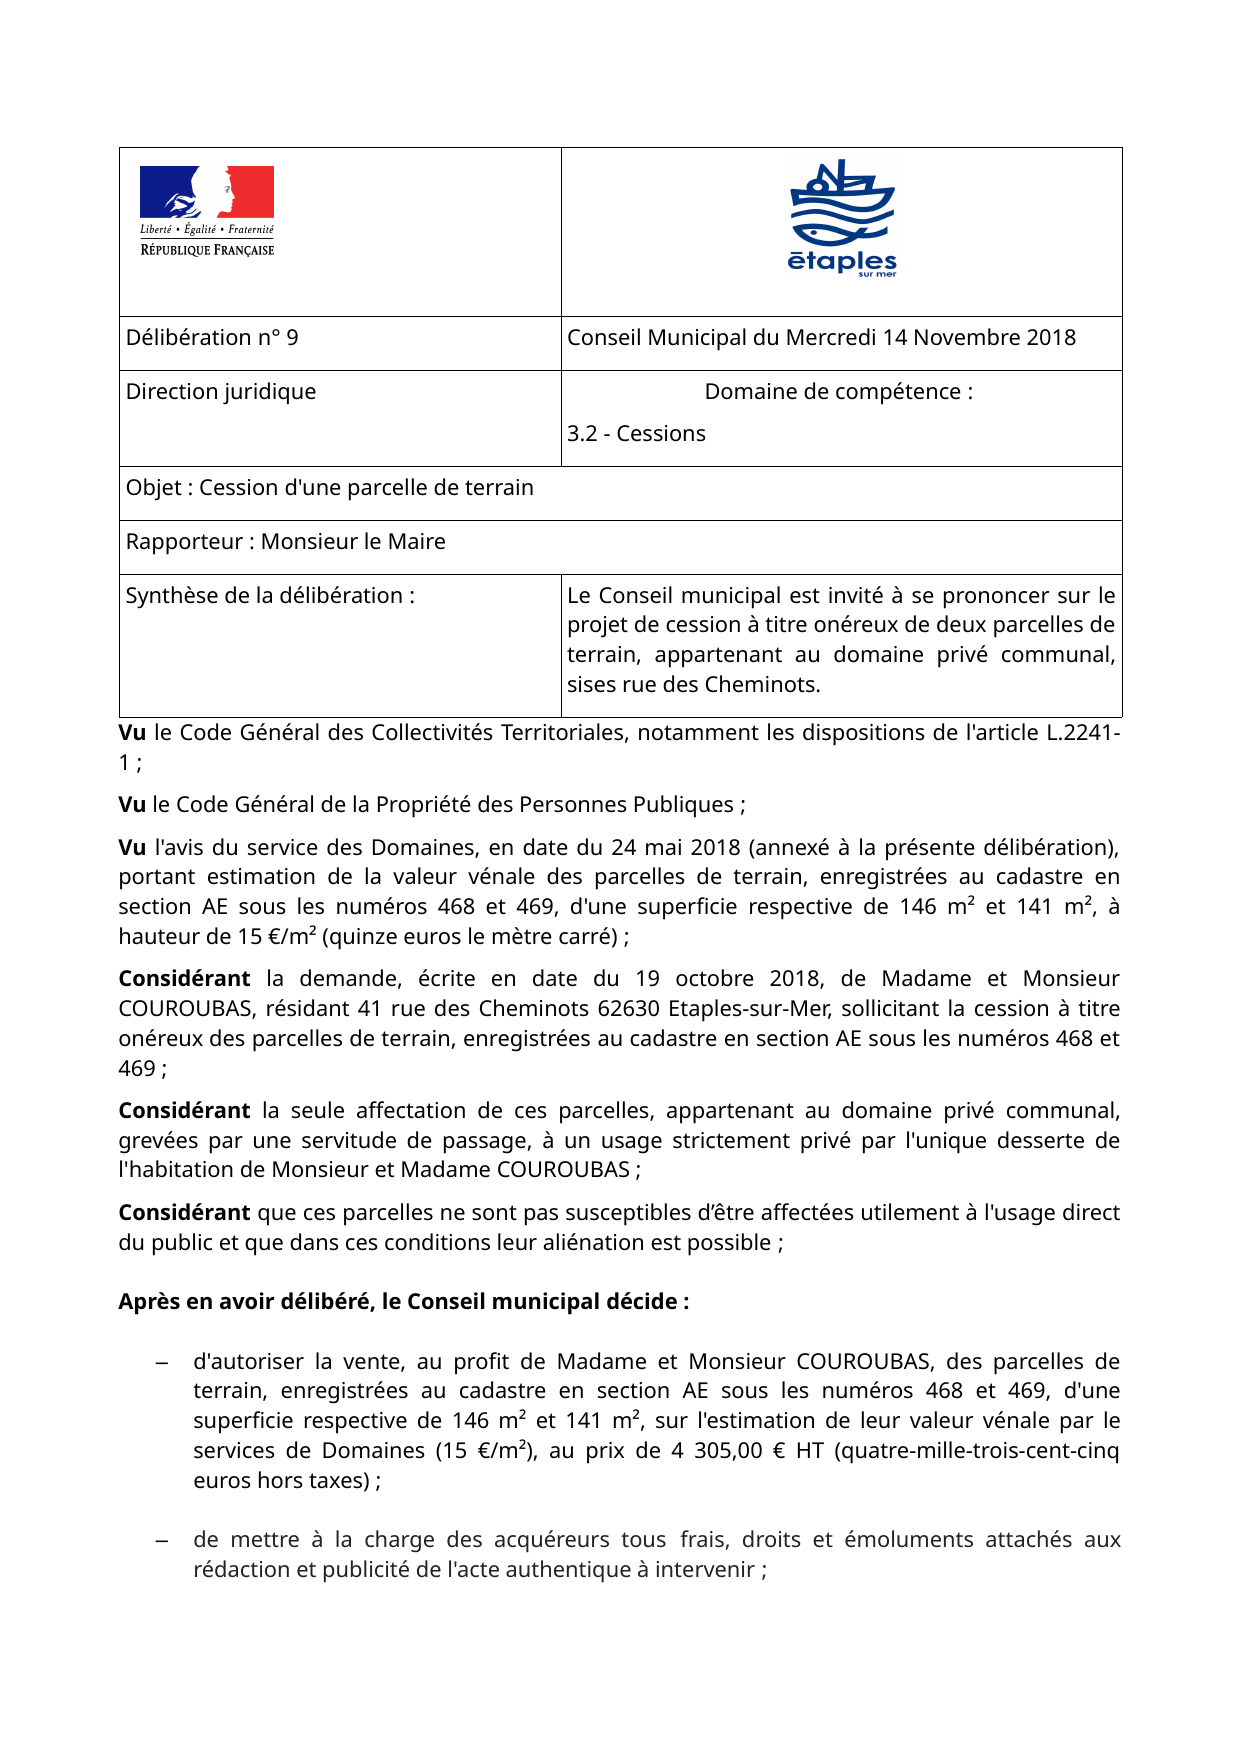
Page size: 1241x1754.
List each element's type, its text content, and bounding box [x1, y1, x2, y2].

table_cell Domaine de compétence : 3.2 - Cessions [562, 371, 1122, 466]
text Après en avoir délibéré, le Conseil municipal décide : [118, 1286, 1122, 1316]
picture [140, 166, 274, 257]
table_cell Conseil Municipal du Mercredi 14 Novembre 2018 [562, 317, 1122, 370]
table_cell Objet : Cession d'une parcelle de terrain [120, 467, 1122, 520]
table_cell Délibération n° 9 [120, 317, 561, 370]
text Vu le Code Général de la Propriété des Personnes Publiques ; [118, 789, 1122, 819]
table_cell Rapporteur : Monsieur le Maire [120, 521, 1122, 574]
text Considérant la seule affectation de ces parcelles, appartenant au domaine privé communal, grevées par une servitude de passage, à un usage strictement privé par l'unique desserte de l'habitation de Monsieur et Madame COUROUBAS ; [118, 1095, 1122, 1184]
list de mettre à la charge des acquéreurs tous frais, droits et émoluments attachés aux rédaction et publicité de l'acte authentique à intervenir ; [156, 1524, 1122, 1584]
text Vu le Code Général des Collectivités Territoriales, notamment les dispositions de l'article L.2241-1 ; [118, 717, 1122, 777]
table_cell Direction juridique [120, 371, 561, 466]
list d'autoriser la vente, au profit de Madame et Monsieur COUROUBAS, des parcelles de terrain, enregistrées au cadastre en section AE sous les numéros 468 et 469, d'une superficie respective de 146 m² et 141 m², sur l'estimation de leur valeur vénale par le services de Domaines (15 €/m²), au prix de 4 305,00 € HT (quatre-mille-trois-cent-cinq euros hors taxes) ; [156, 1346, 1122, 1495]
text Vu l'avis du service des Domaines, en date du 24 mai 2018 (annexé à la présente délibération), portant estimation de la valeur vénale des parcelles de terrain, enregistrées au cadastre en section AE sous les numéros 468 et 469, d'une superficie respective de 146 m² et 141 m², à hauteur de 15 €/m² (quinze euros le mètre carré) ; [118, 832, 1122, 951]
table_header [120, 148, 561, 316]
table_header [562, 148, 1122, 316]
table_cell Synthèse de la délibération : [120, 575, 561, 717]
picture [783, 155, 903, 281]
text Considérant que ces parcelles ne sont pas susceptibles d’être affectées utilement à l'usage direct du public et que dans ces conditions leur aliénation est possible ; [118, 1197, 1122, 1256]
text Considérant la demande, écrite en date du 19 octobre 2018, de Madame et Monsieur COUROUBAS, résidant 41 rue des Cheminots 62630 Etaples-sur-Mer, sollicitant la cession à titre onéreux des parcelles de terrain, enregistrées au cadastre en section AE sous les numéros 468 et 469 ; [118, 963, 1122, 1082]
table_cell Le Conseil municipal est invité à se prononcer sur le projet de cession à titre onéreux de deux parcelles de terrain, appartenant au domaine privé communal, sises rue des Cheminots. [562, 575, 1122, 717]
